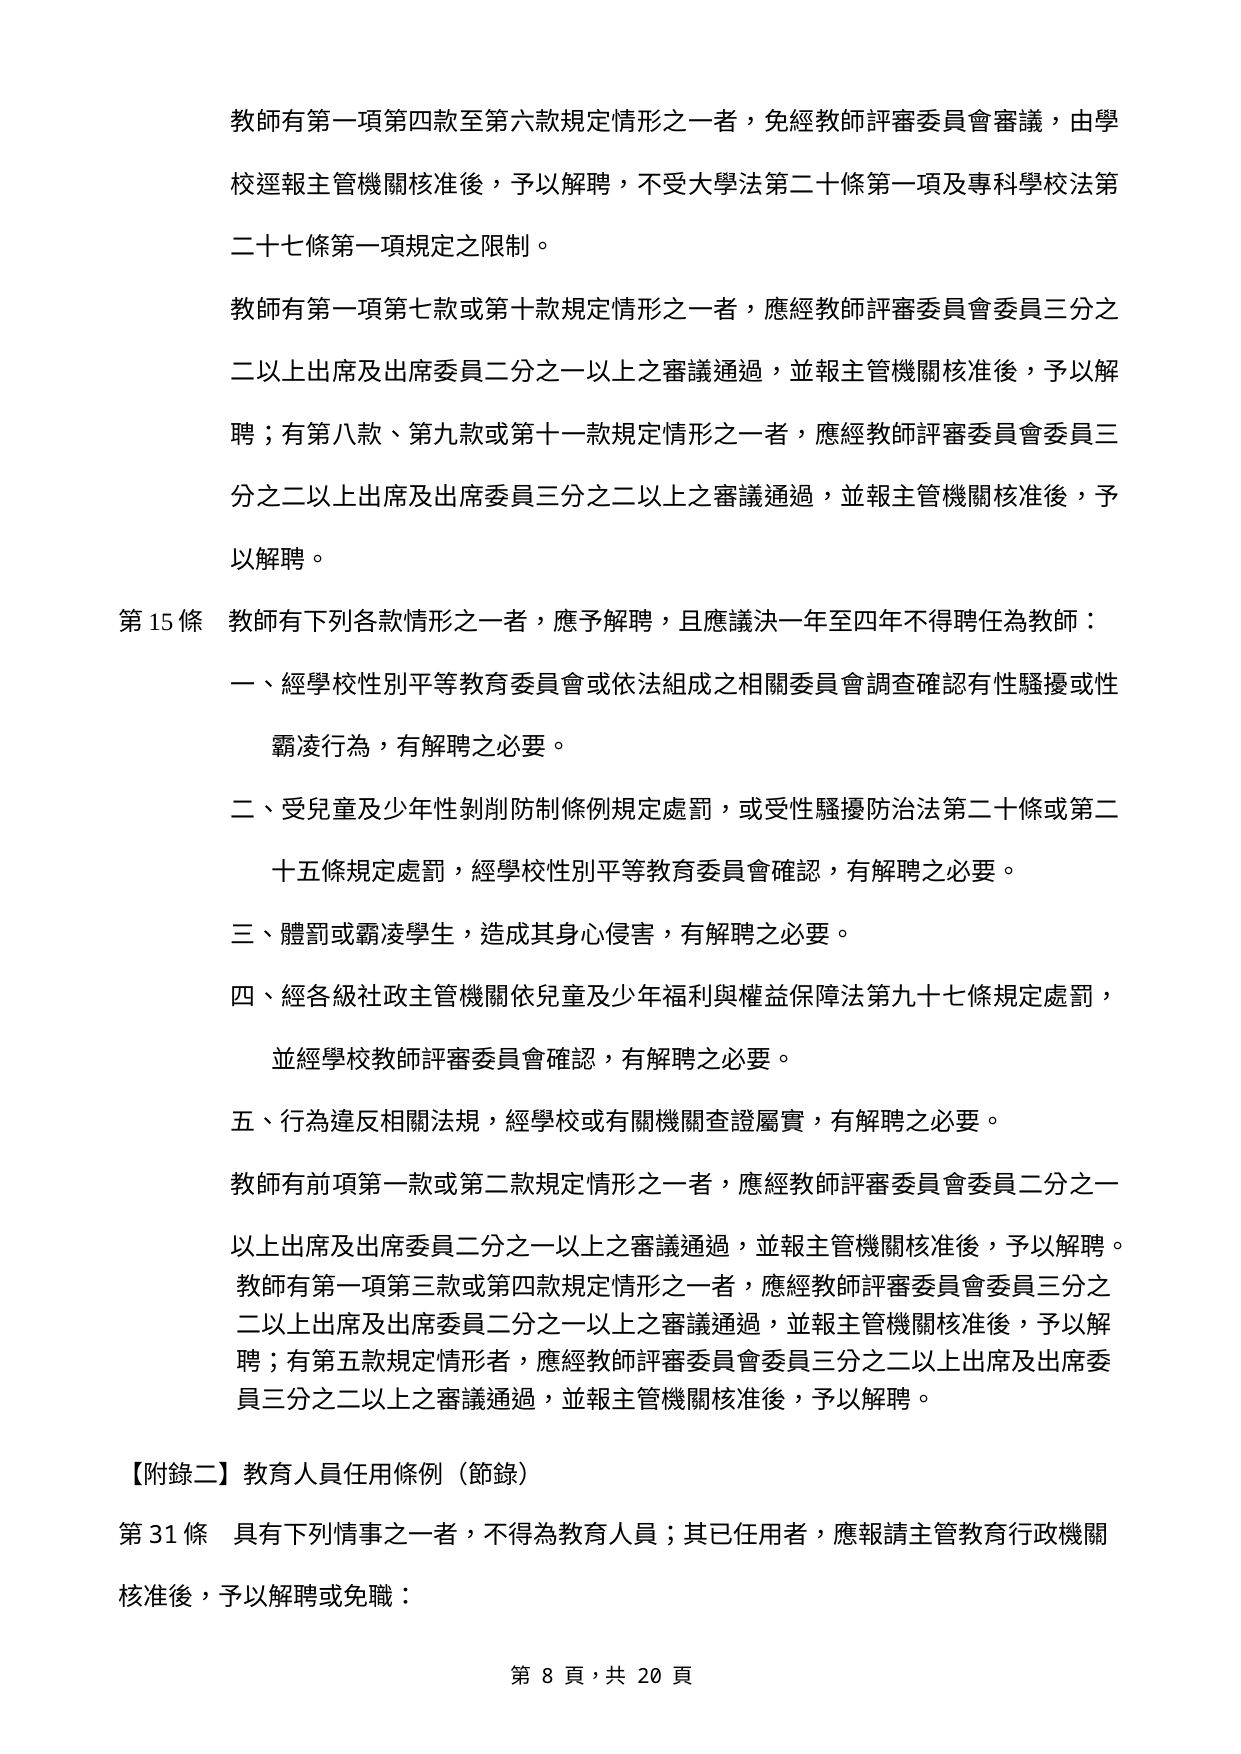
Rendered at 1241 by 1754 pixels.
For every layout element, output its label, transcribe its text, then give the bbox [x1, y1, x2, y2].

text 第31條 具有下列情事之一者，不得為教育人員；其已任用者，應報請主管教育行政機關核准後，予以解聘或免職： [118, 1491, 1122, 1616]
text 教師有第一項第三款或第四款規定情形之一者，應經教師評審委員會委員三分之二以上出席及出席委員二分之一以上之審議通過，並報主管機關核准後，予以解聘；有第五款規定情形者，應經教師評審委員會委員三分之二以上出席及出席委員三分之二以上之審議通過，並報主管機關核准後，予以解聘。 [236, 1266, 1122, 1416]
text 五、行為違反相關法規，經學校或有關機關查證屬實，有解聘之必要。 [230, 1078, 1122, 1141]
text 【附錄二】教育人員任用條例（節錄） [118, 1453, 1122, 1491]
text 第15條 教師有下列各款情形之一者，應予解聘，且應議決一年至四年不得聘任為教師： [118, 578, 1122, 641]
text 三、體罰或霸凌學生，造成其身心侵害，有解聘之必要。 [230, 891, 1122, 953]
text 教師有前項第一款或第二款規定情形之一者，應經教師評審委員會委員二分之一以上出席及出席委員二分之一以上之審議通過，並報主管機關核准後，予以解聘。 [230, 1141, 1122, 1266]
text 教師有第一項第七款或第十款規定情形之一者，應經教師評審委員會委員三分之二以上出席及出席委員二分之一以上之審議通過，並報主管機關核准後，予以解聘；有第八款、第九款或第十一款規定情形之一者，應經教師評審委員會委員三分之二以上出席及出席委員三分之二以上之審議通過，並報主管機關核准後，予以解聘。 [230, 266, 1122, 578]
text 二、受兒童及少年性剝削防制條例規定處罰，或受性騷擾防治法第二十條或第二十五條規定處罰，經學校性別平等教育委員會確認，有解聘之必要。 [230, 766, 1122, 891]
text 教師有第一項第四款至第六款規定情形之一者，免經教師評審委員會審議，由學校逕報主管機關核准後，予以解聘，不受大學法第二十條第一項及專科學校法第二十七條第一項規定之限制。 [230, 78, 1122, 266]
text 四、經各級社政主管機關依兒童及少年福利與權益保障法第九十七條規定處罰，並經學校教師評審委員會確認，有解聘之必要。 [230, 953, 1122, 1078]
text 一、經學校性別平等教育委員會或依法組成之相關委員會調查確認有性騷擾或性霸凌行為，有解聘之必要。 [230, 641, 1122, 766]
